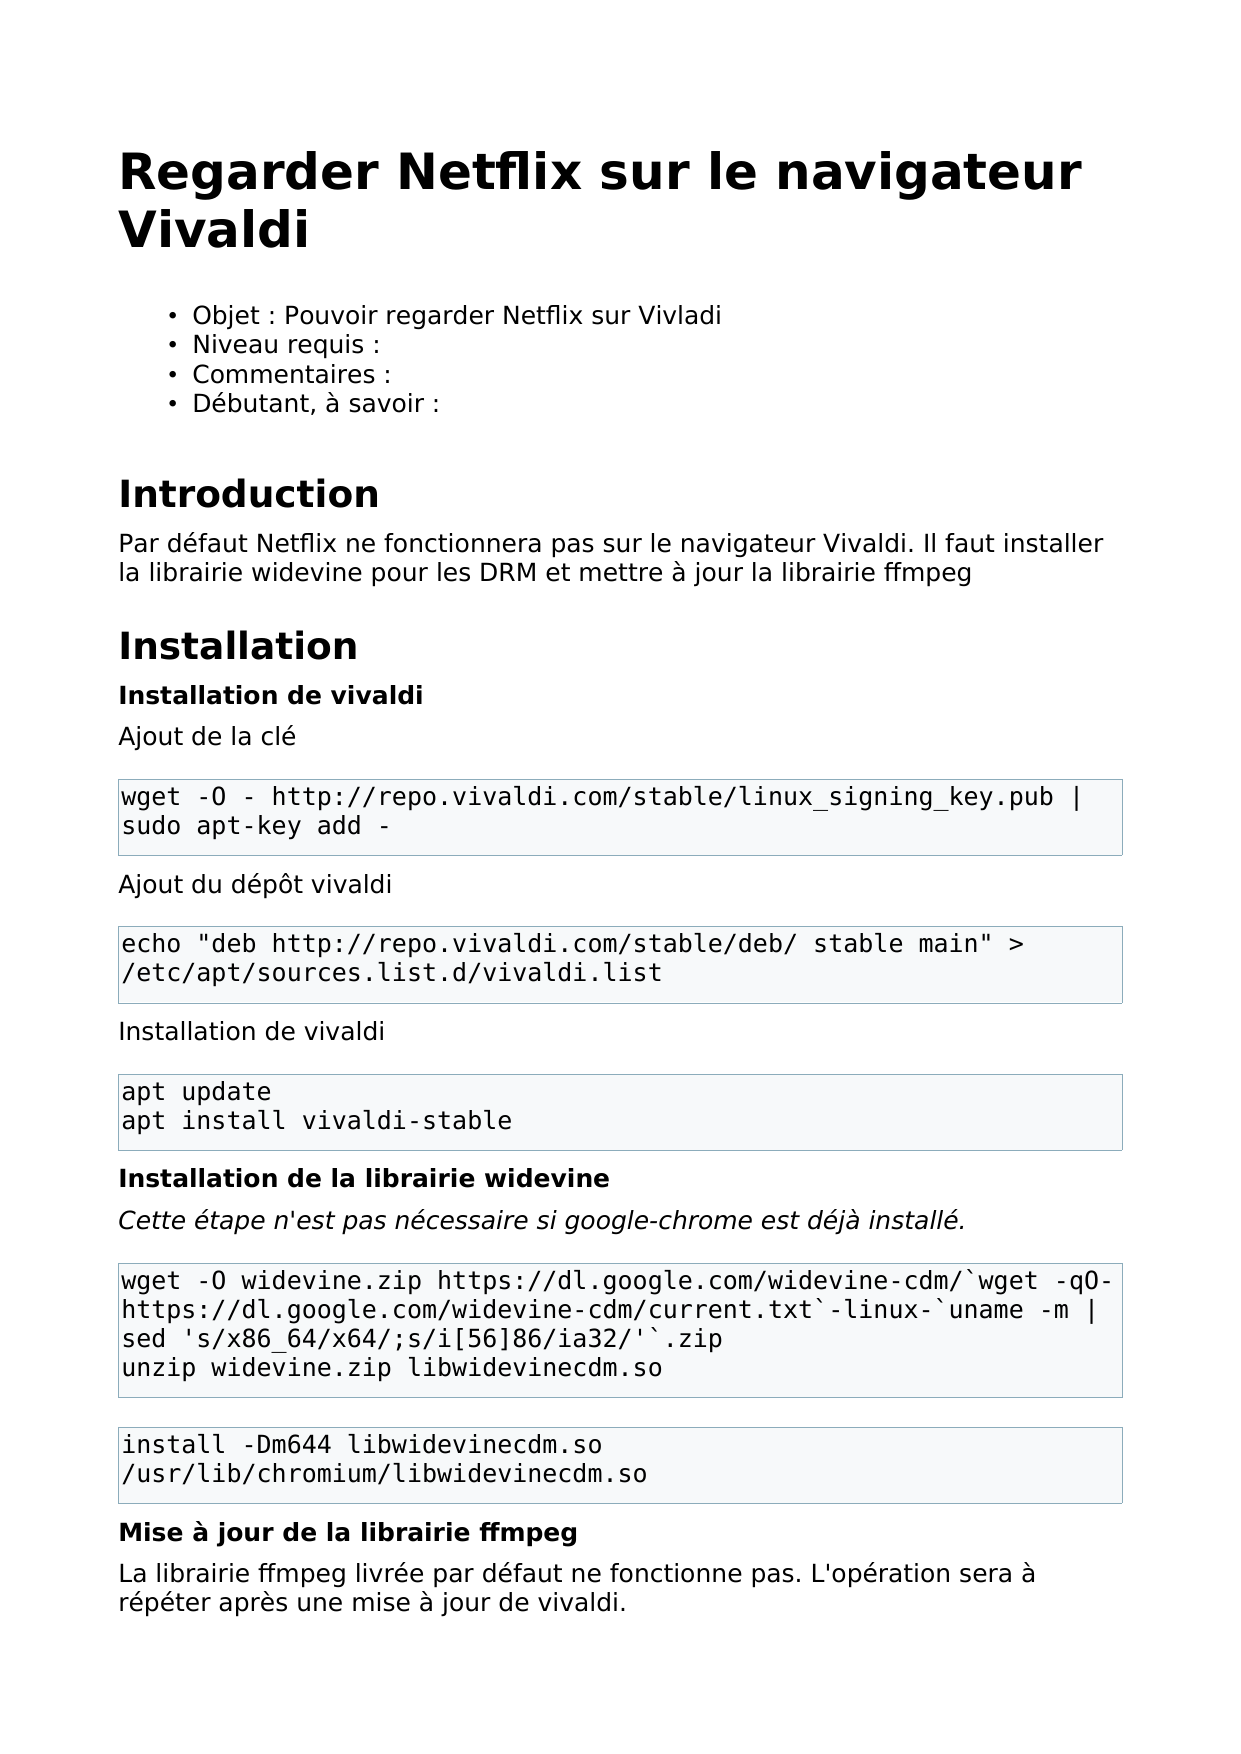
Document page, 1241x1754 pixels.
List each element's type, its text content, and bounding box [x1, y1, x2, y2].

text Installation de vivaldi [118, 1017, 1122, 1046]
text La librairie ffmpeg livrée par défaut ne fonctionne pas. L'opération sera à répéter après une mise à jour de vivaldi. [118, 1559, 1122, 1618]
table_header wget -O - http://repo.vivaldi.com/stable/linux_signing_key.pub | sudo apt-key add - [119, 780, 1122, 855]
text Installation de vivaldi [118, 681, 1122, 710]
table_header install -Dm644 libwidevinecdm.so /usr/lib/chromium/libwidevinecdm.so [119, 1428, 1122, 1503]
text Mise à jour de la librairie ffmpeg [118, 1518, 1122, 1547]
table_header echo "deb http://repo.vivaldi.com/stable/deb/ stable main" > /etc/apt/sources.list.d/vivaldi.list [119, 927, 1122, 1002]
list Niveau requis : [177, 331, 1122, 360]
list Objet : Pouvoir regarder Netflix sur Vivladi [177, 302, 1122, 331]
subtitle Introduction [118, 473, 1122, 516]
list Débutant, à savoir : [177, 389, 1122, 418]
table_header wget -O widevine.zip https://dl.google.com/widevine-cdm/`wget -qO- https://dl.google.com/widevine-cdm/current.txt`-linux-`uname -m | sed 's/x86_64/x64/;s/i[56]86/ia32/'`.zip unzip widevine.zip libwidevinecdm.so [119, 1264, 1122, 1397]
text Par défaut Netflix ne fonctionnera pas sur le navigateur Vivaldi. Il faut installer la librairie widevine pour les DRM et mettre à jour la librairie ffmpeg [118, 529, 1122, 587]
text Ajout de la clé [118, 722, 1122, 752]
text Cette étape n'est pas nécessaire si google-chrome est déjà installé. [118, 1206, 1122, 1236]
subtitle Installation [118, 625, 1122, 668]
text Installation de la librairie widevine [118, 1165, 1122, 1194]
text Ajout du dépôt vivaldi [118, 870, 1122, 899]
list Commentaires : [177, 360, 1122, 389]
table_header apt update apt install vivaldi-stable [119, 1075, 1122, 1150]
subtitle Regarder Netflix sur le navigateur Vivaldi [118, 143, 1122, 259]
